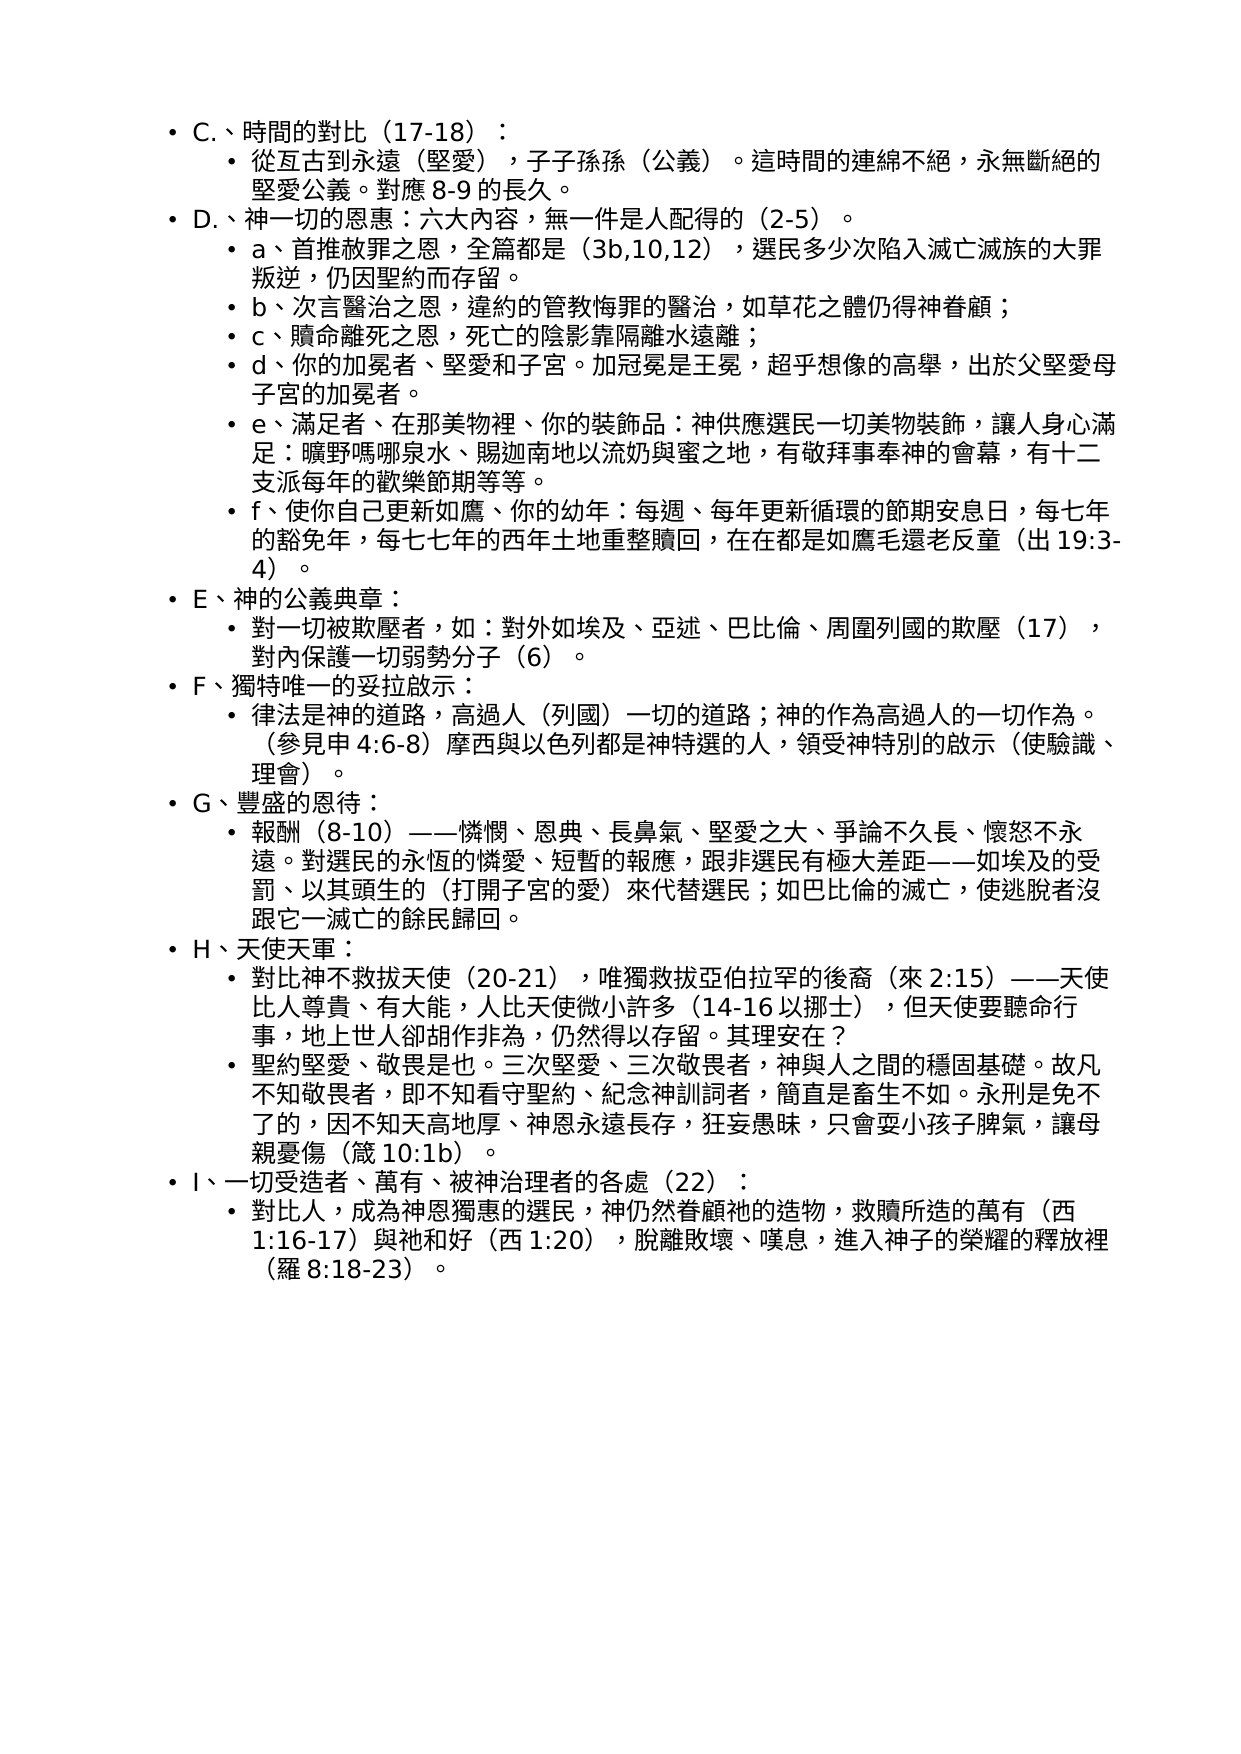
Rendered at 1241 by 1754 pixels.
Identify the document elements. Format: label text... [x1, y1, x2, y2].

list D.、神一切的恩惠：六大內容，無一件是人配得的（2-5）。 [177, 206, 1122, 235]
list H、天使天軍： [177, 935, 1122, 964]
list 對比人，成為神恩獨惠的選民，神仍然眷顧祂的造物，救贖所造的萬有（西1:16-17）與祂和好（西1:20），脫離敗壞、嘆息，進入神子的榮耀的釋放裡（羅8:18-23）。 [236, 1197, 1122, 1285]
list 聖約堅愛、敬畏是也。三次堅愛、三次敬畏者，神與人之間的穩固基礎。故凡不知敬畏者，即不知看守聖約、紀念神訓詞者，簡直是畜生不如。永刑是免不了的，因不知天高地厚、神恩永遠長存，狂妄愚昧，只會耍小孩子脾氣，讓母親憂傷（箴10:1b）。 [236, 1051, 1122, 1168]
list 對一切被欺壓者，如：對外如埃及、亞述、巴比倫、周圍列國的欺壓（17），對內保護一切弱勢分子（6）。 [236, 614, 1122, 672]
list 從亙古到永遠（堅愛），子子孫孫（公義）。這時間的連綿不絕，永無斷絕的堅愛公義。對應8-9的長久。 [236, 147, 1122, 206]
list a、首推赦罪之恩，全篇都是（3b,10,12），選民多少次陷入滅亡滅族的大罪叛逆，仍因聖約而存留。 [236, 235, 1122, 293]
list c、贖命離死之恩，死亡的陰影靠隔離水遠離； [236, 322, 1122, 351]
list C.、時間的對比（17-18）： [177, 118, 1122, 147]
list f、使你自己更新如鷹、你的幼年：每週、每年更新循環的節期安息日，每七年的豁免年，每七七年的西年土地重整贖回，在在都是如鷹毛還老反童（出19:3-4）。 [236, 497, 1122, 585]
list I、一切受造者、萬有、被神治理者的各處（22）： [177, 1168, 1122, 1197]
list b、次言醫治之恩，違約的管教悔罪的醫治，如草花之體仍得神眷顧； [236, 293, 1122, 322]
list 律法是神的道路，高過人（列國）一切的道路；神的作為高過人的一切作為。（參見申4:6-8）摩西與以色列都是神特選的人，領受神特別的啟示（使驗識、理會）。 [236, 701, 1122, 789]
list d、你的加冕者、堅愛和子宮。加冠冕是王冕，超乎想像的高舉，出於父堅愛母子宮的加冕者。 [236, 351, 1122, 410]
list E、神的公義典章： [177, 585, 1122, 614]
list F、獨特唯一的妥拉啟示： [177, 672, 1122, 701]
list G、豐盛的恩待： [177, 789, 1122, 818]
list 報酬（8-10）——憐憫、恩典、長鼻氣、堅愛之大、爭論不久長、懷怒不永遠。對選民的永恆的憐愛、短暫的報應，跟非選民有極大差距——如埃及的受罰、以其頭生的（打開子宮的愛）來代替選民；如巴比倫的滅亡，使逃脫者沒跟它一滅亡的餘民歸回。 [236, 818, 1122, 935]
list e、滿足者、在那美物裡、你的裝飾品：神供應選民一切美物裝飾，讓人身心滿足：曠野嗎哪泉水、賜迦南地以流奶與蜜之地，有敬拜事奉神的會幕，有十二支派每年的歡樂節期等等。 [236, 410, 1122, 497]
list 對比神不救拔天使（20-21），唯獨救拔亞伯拉罕的後裔（來2:15）——天使比人尊貴、有大能，人比天使微小許多（14-16以挪士），但天使要聽命行事，地上世人卻胡作非為，仍然得以存留。其理安在？ [236, 964, 1122, 1051]
